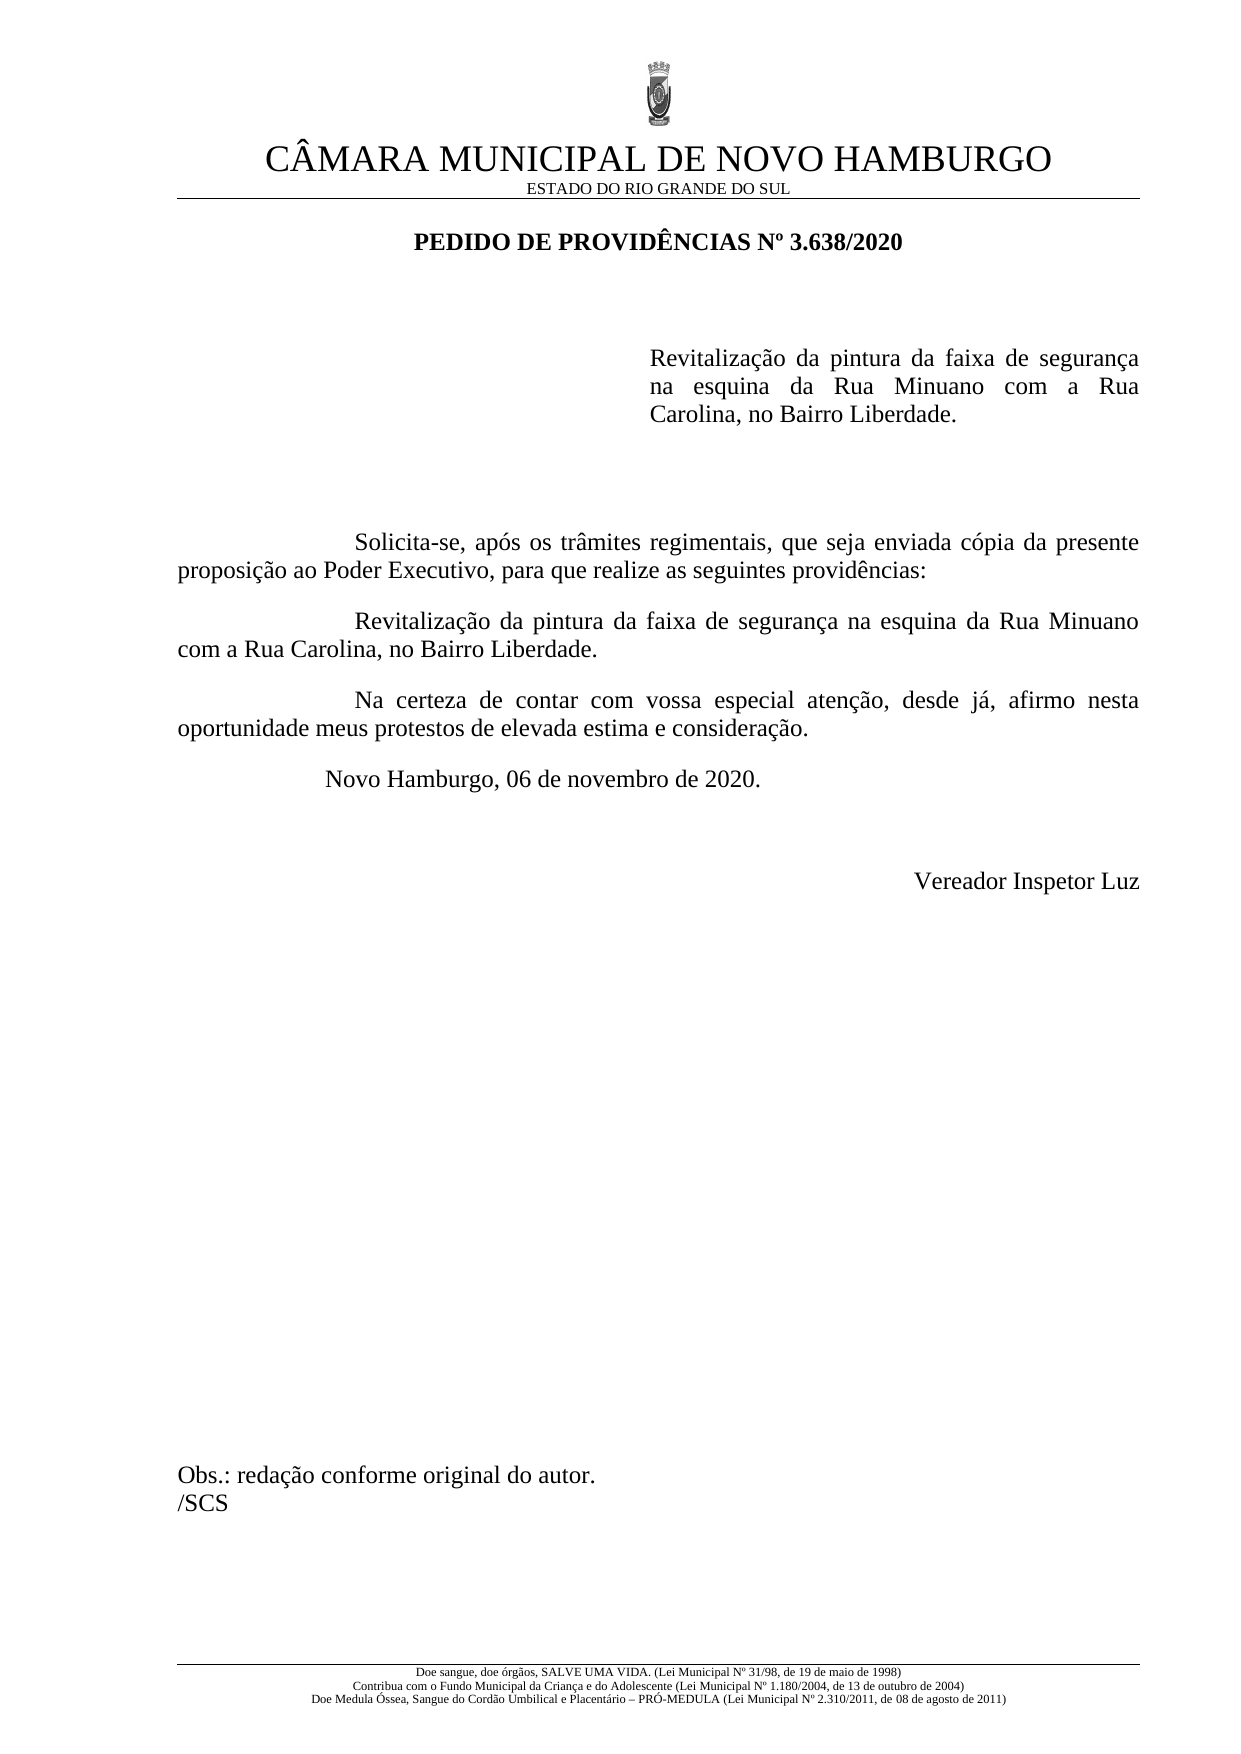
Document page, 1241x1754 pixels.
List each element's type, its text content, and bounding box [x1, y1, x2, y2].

text PEDIDO DE PROVIDÊNCIAS Nº 3.638/2020 [177, 228, 1140, 256]
list Revitalização da pintura da faixa de segurança na esquina da Rua Minuano com a Rua Carolina, no Bairro Liberdade. [649, 344, 1140, 428]
text Vereador Inspetor Luz [177, 867, 1140, 895]
text Obs.: redação conforme original do autor. [177, 1461, 1140, 1489]
text Novo Hamburgo, 06 de novembro de 2020. [177, 765, 1140, 793]
text Revitalização da pintura da faixa de segurança na esquina da Rua Minuano com a Rua Carolina, no Bairro Liberdade. [177, 607, 1140, 662]
text Solicita-se, após os trâmites regimentais, que seja enviada cópia da presente proposição ao Poder Executivo, para que realize as seguintes providências: [177, 528, 1140, 583]
text Na certeza de contar com vossa especial atenção, desde já, afirmo nesta oportunidade meus protestos de elevada estima e consideração. [177, 686, 1140, 741]
text /SCS [177, 1489, 1140, 1516]
